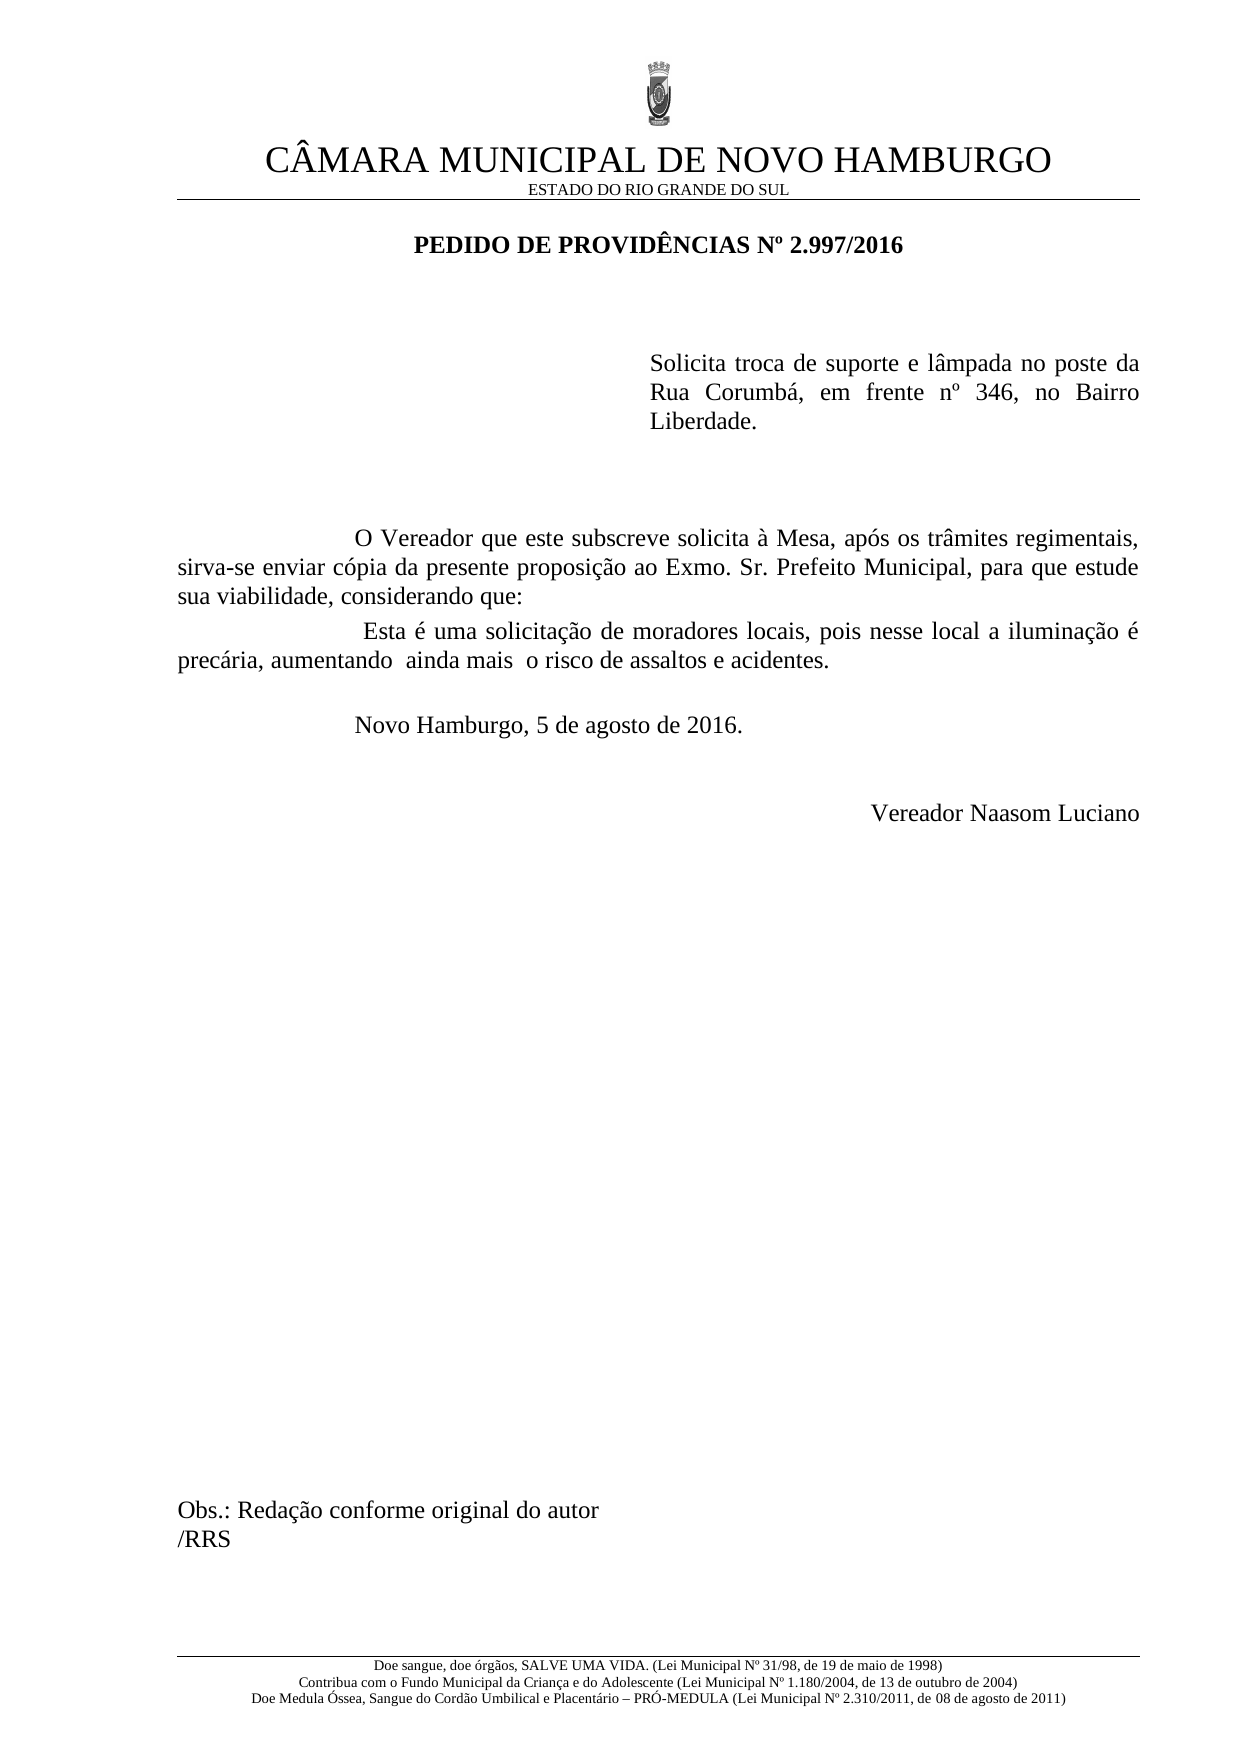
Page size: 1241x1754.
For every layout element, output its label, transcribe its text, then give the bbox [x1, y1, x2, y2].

text Vereador Naasom Luciano [768, 768, 1140, 826]
text PEDIDO DE PROVIDÊNCIAS Nº 2.997/2016 [177, 230, 1140, 259]
text Solicita troca de suporte e lâmpada no poste da Rua Corumbá, em frente nº 346, no Bairro Liberdade. [649, 347, 1140, 434]
text O Vereador que este subscreve solicita à Mesa, após os trâmites regimentais, sirva-se enviar cópia da presente proposição ao Exmo. Sr. Prefeito Municipal, para que estude sua viabilidade, considerando que: [177, 523, 1140, 610]
text Novo Hamburgo, 5 de agosto de 2016. [177, 710, 1140, 739]
text Esta é uma solicitação de moradores locais, pois nesse local a iluminação é precária, aumentando ainda mais o risco de assaltos e acidentes. [177, 616, 1140, 674]
text /RRS [177, 1524, 1140, 1553]
text Obs.: Redação conforme original do autor [177, 1495, 1140, 1524]
